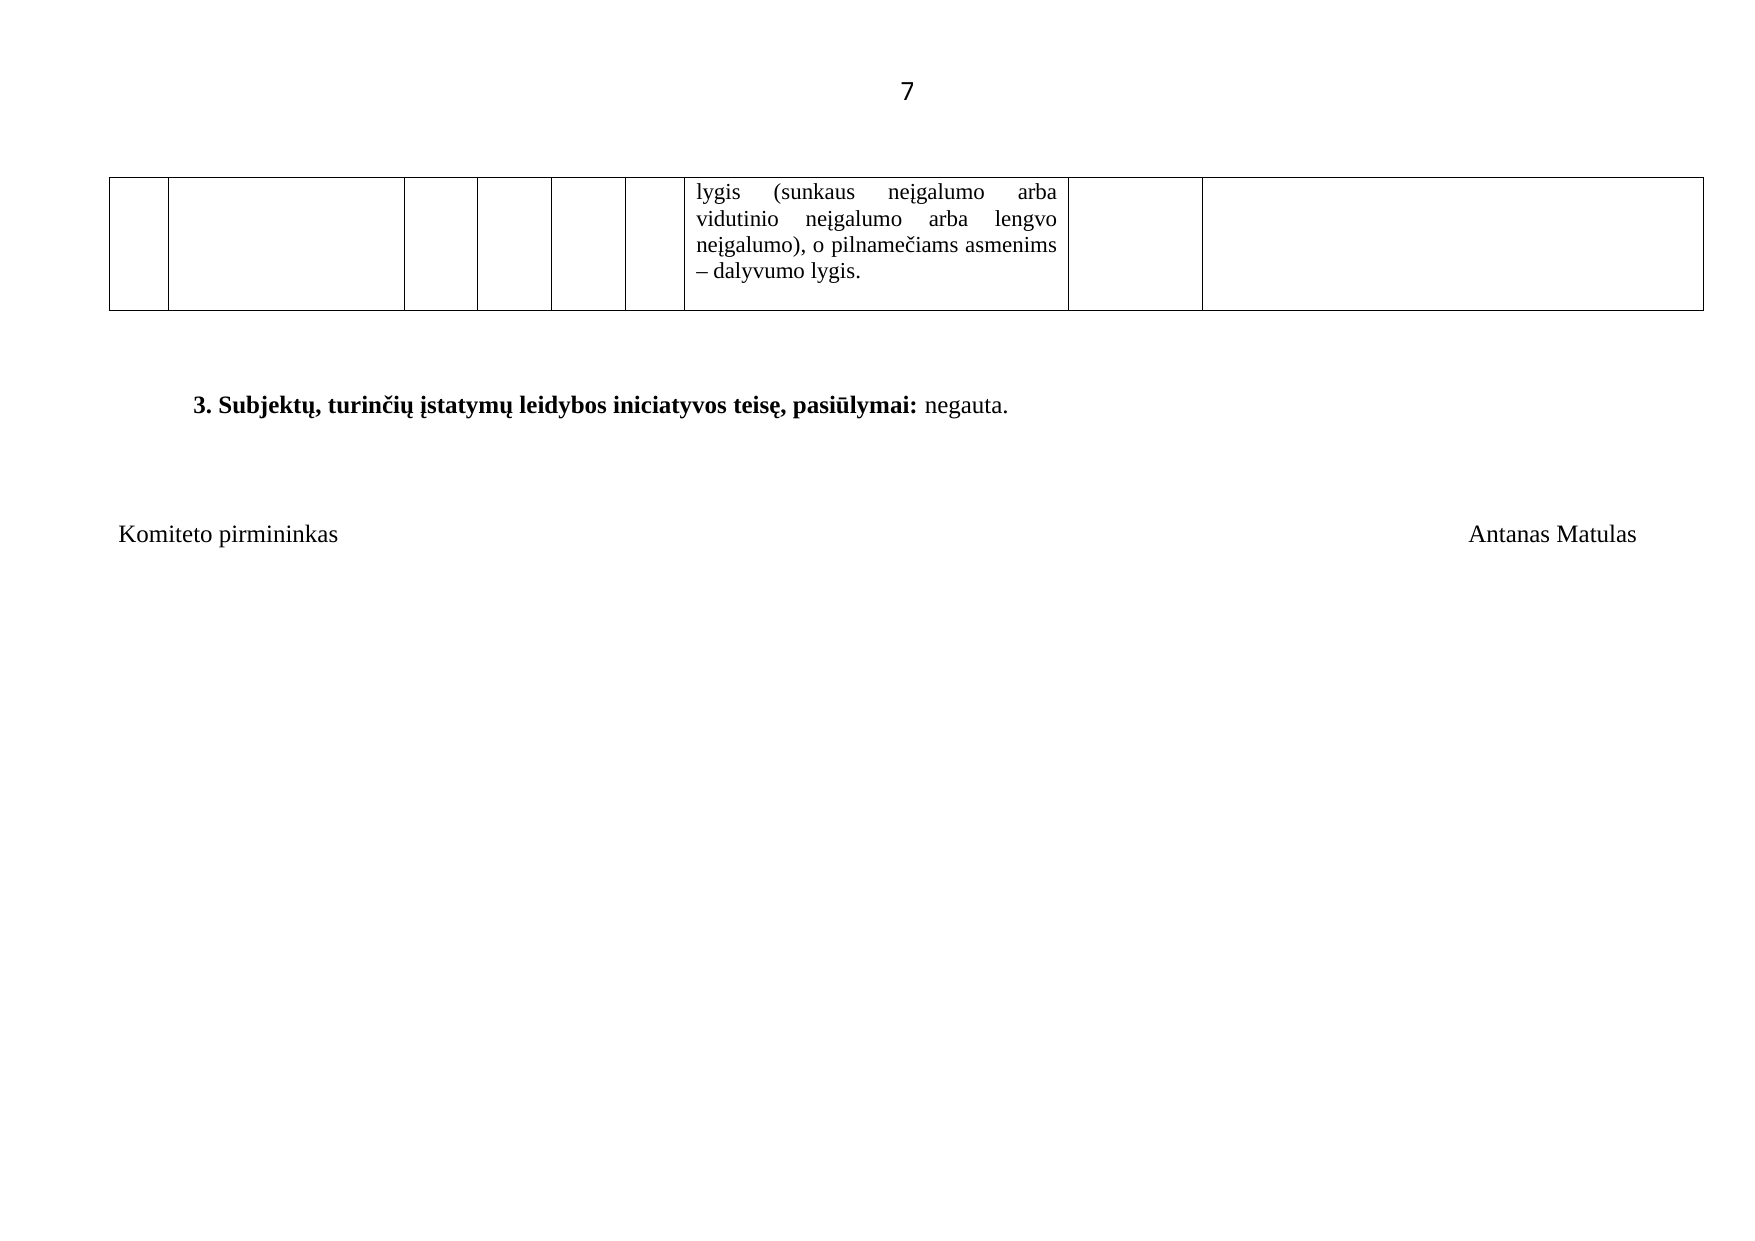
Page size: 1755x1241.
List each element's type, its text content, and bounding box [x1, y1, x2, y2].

text 3. Subjektų, turinčių įstatymų leidybos iniciatyvos teisę, pasiūlymai: negauta. [118, 390, 1695, 419]
table_cell [552, 178, 625, 310]
table_cell [478, 178, 551, 310]
table_cell [110, 178, 168, 310]
table_cell [1203, 178, 1703, 310]
table_cell [626, 178, 684, 310]
text Komiteto pirmininkas Antanas Matulas [118, 519, 1695, 548]
table_cell lygis (sunkaus neįgalumo arba vidutinio neįgalumo arba lengvo neįgalumo), o pilnamečiams asmenims – dalyvumo lygis. [685, 178, 1068, 310]
table_cell [1069, 178, 1202, 310]
table_cell [405, 178, 477, 310]
table_cell [169, 178, 404, 310]
